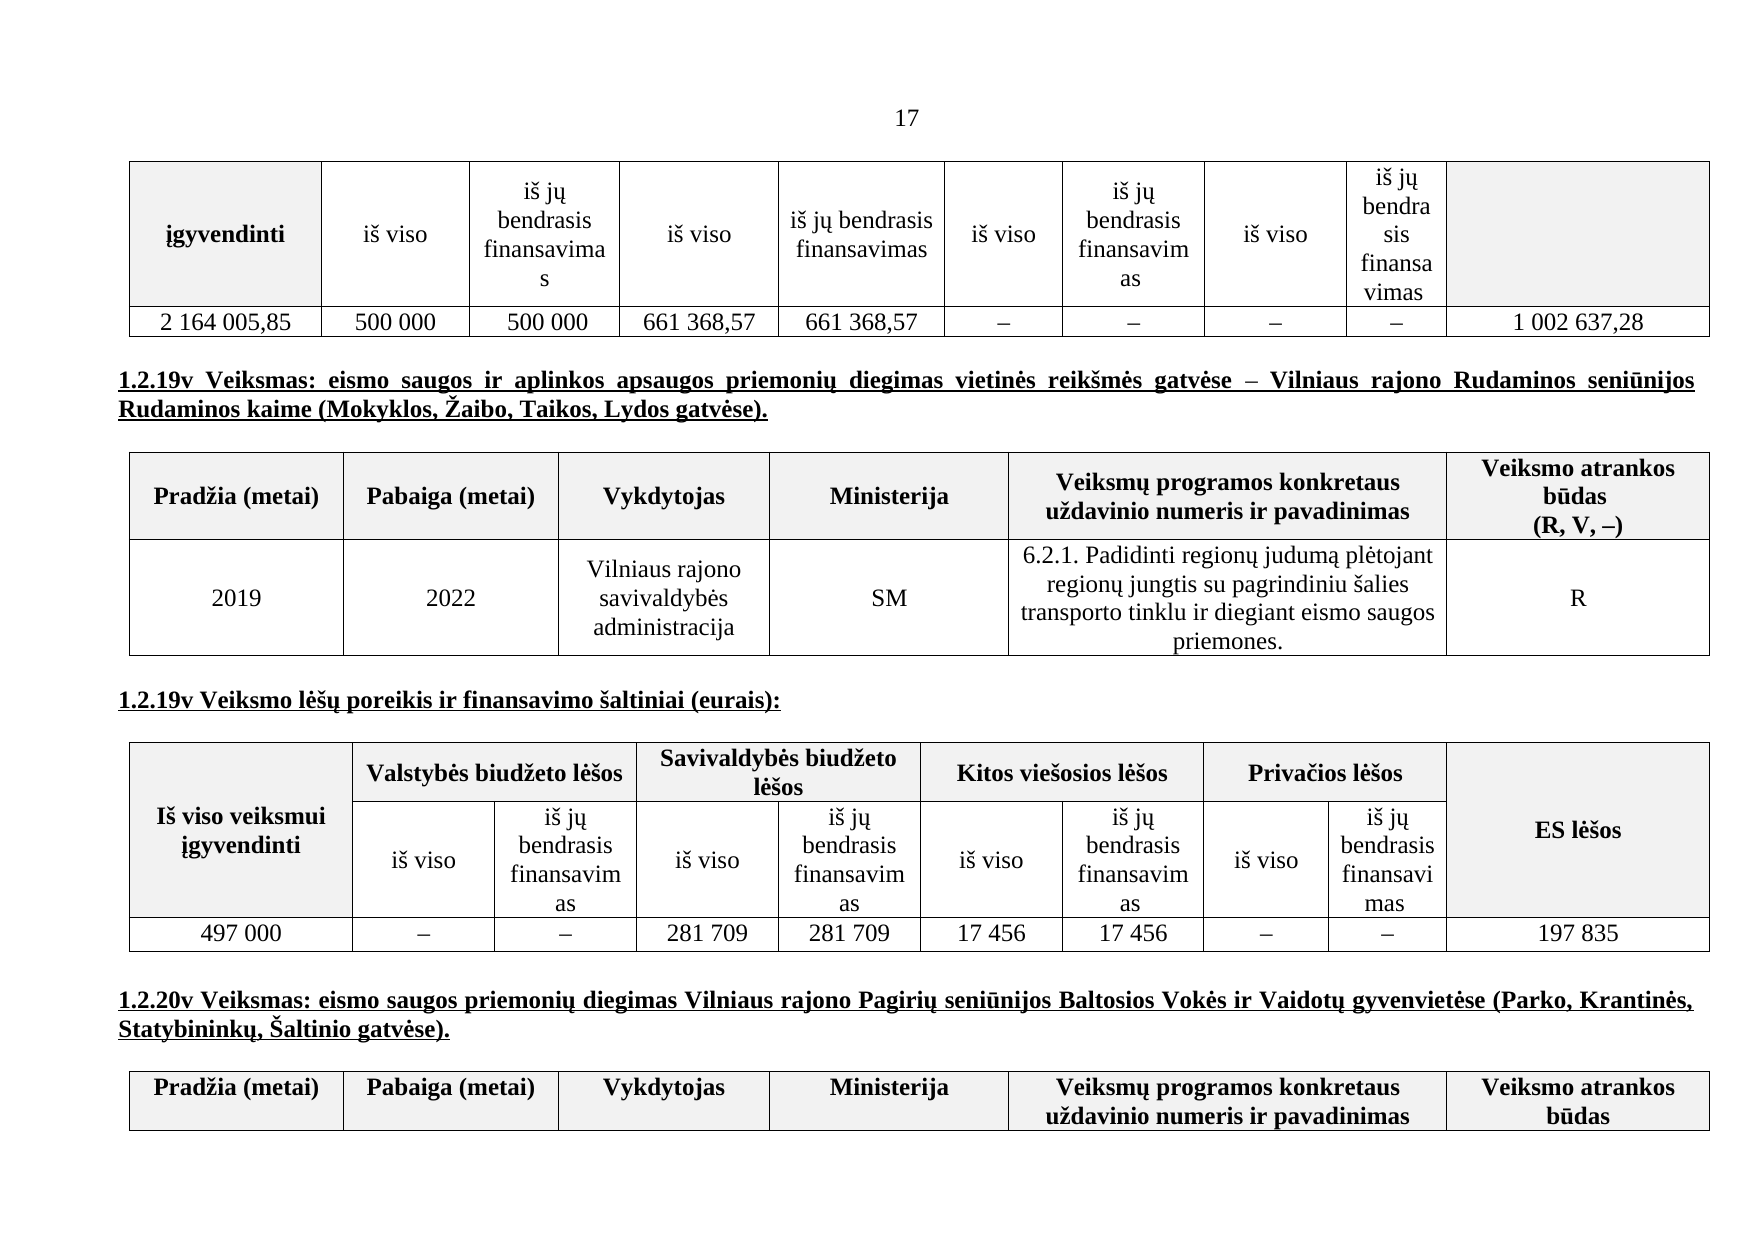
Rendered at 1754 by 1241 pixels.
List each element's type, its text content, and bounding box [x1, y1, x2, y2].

table_cell 17 456 [1063, 918, 1203, 951]
table_header Pradžia (metai) [130, 1072, 343, 1130]
table_header Privačios lėšos [1204, 743, 1446, 801]
table_cell 2 164 005,85 [130, 307, 321, 336]
table_cell 17 456 [921, 918, 1062, 951]
text 1.2.20v Veiksmas: eismo saugos priemonių diegimas Vilniaus rajono Pagirių seniūnijos Baltosios Vokės ir Vaidotų gyvenvietėse (Parko, Krantinės, Statybininkų, Šaltinio gatvėse). [118, 985, 1695, 1042]
table_cell iš viso [322, 162, 469, 306]
table_cell iš jų bendrasis finansavimas [495, 802, 636, 917]
table_cell 500 000 [322, 307, 469, 336]
table_cell iš jų bendrasis finansavimas [470, 162, 619, 306]
table_cell iš viso [620, 162, 778, 306]
table_header Vykdytojas [559, 1072, 769, 1130]
text Rudaminos kaime (Mokyklos, Žaibo, Taikos, Lydos gatvėse). [118, 392, 1695, 423]
table_header [1447, 162, 1709, 306]
table_header Ministerija [770, 453, 1008, 539]
table_cell iš jų bendrasis finansavimas [779, 802, 920, 917]
table_cell iš jų bendrasis finansavimas [1347, 162, 1446, 306]
table_cell – [1063, 307, 1204, 336]
table_header Vykdytojas [559, 453, 769, 539]
table_cell 2022 [344, 540, 558, 655]
table_cell – [1347, 307, 1446, 336]
table_cell SM [770, 540, 1008, 655]
table_cell Vilniaus rajono savivaldybės administracija [559, 540, 769, 655]
table_cell – [1329, 918, 1446, 951]
table_cell iš viso [1204, 802, 1328, 917]
table_cell iš jų bendrasis finansavimas [1063, 162, 1204, 306]
table_header Savivaldybės biudžeto lėšos [637, 743, 920, 801]
text 1.2.19v Veiksmas: eismo saugos ir aplinkos apsaugos priemonių diegimas vietinės reikšmės gatvėse – Vilniaus rajono Rudaminos seniūnijos [118, 365, 1695, 390]
table_cell – [945, 307, 1062, 336]
table_cell 197 835 [1447, 918, 1709, 951]
table_cell 500 000 [470, 307, 619, 336]
table_cell 1 002 637,28 [1447, 307, 1709, 336]
table_cell 661 368,57 [620, 307, 778, 336]
table_header ES lėšos [1447, 743, 1709, 917]
table_header Pabaiga (metai) [344, 453, 558, 539]
table_header Veiksmų programos konkretaus uždavinio numeris ir pavadinimas [1009, 453, 1446, 539]
table_header Iš viso veiksmui įgyvendinti [130, 743, 352, 917]
table_cell iš viso [353, 802, 494, 917]
table_cell 497 000 [130, 918, 352, 951]
table_header Pradžia (metai) [130, 453, 343, 539]
table_header Veiksmų programos konkretaus uždavinio numeris ir pavadinimas [1009, 1072, 1446, 1130]
table_header Valstybės biudžeto lėšos [353, 743, 636, 801]
table_cell 281 709 [779, 918, 920, 951]
table_cell iš viso [637, 802, 778, 917]
table_cell – [353, 918, 494, 951]
table_cell iš jų bendrasis finansavimas [779, 162, 944, 306]
table_header Pabaiga (metai) [344, 1072, 558, 1130]
table_cell 2019 [130, 540, 343, 655]
table_cell 281 709 [637, 918, 778, 951]
table_cell 661 368,57 [779, 307, 944, 336]
table_header Kitos viešosios lėšos [921, 743, 1203, 801]
table_cell iš viso [945, 162, 1062, 306]
table_cell iš viso [921, 802, 1062, 917]
table_header įgyvendinti [130, 162, 321, 306]
table_cell – [495, 918, 636, 951]
table_header Veiksmo atrankos būdas (R, V, –) [1447, 453, 1709, 539]
table_cell – [1205, 307, 1346, 336]
table_cell iš jų bendrasis finansavimas [1063, 802, 1203, 917]
text 1.2.19v Veiksmo lėšų poreikis ir finansavimo šaltiniai (eurais): [118, 685, 1695, 713]
table_cell R [1447, 540, 1709, 655]
table_cell 6.2.1. Padidinti regionų judumą plėtojant regionų jungtis su pagrindiniu šalies transporto tinklu ir diegiant eismo saugos priemones. [1009, 540, 1446, 655]
table_header Ministerija [770, 1072, 1008, 1130]
table_cell iš viso [1205, 162, 1346, 306]
table_cell – [1204, 918, 1328, 951]
table_cell iš jų bendrasis finansavimas [1329, 802, 1446, 917]
table_header Veiksmo atrankos būdas [1447, 1072, 1709, 1130]
